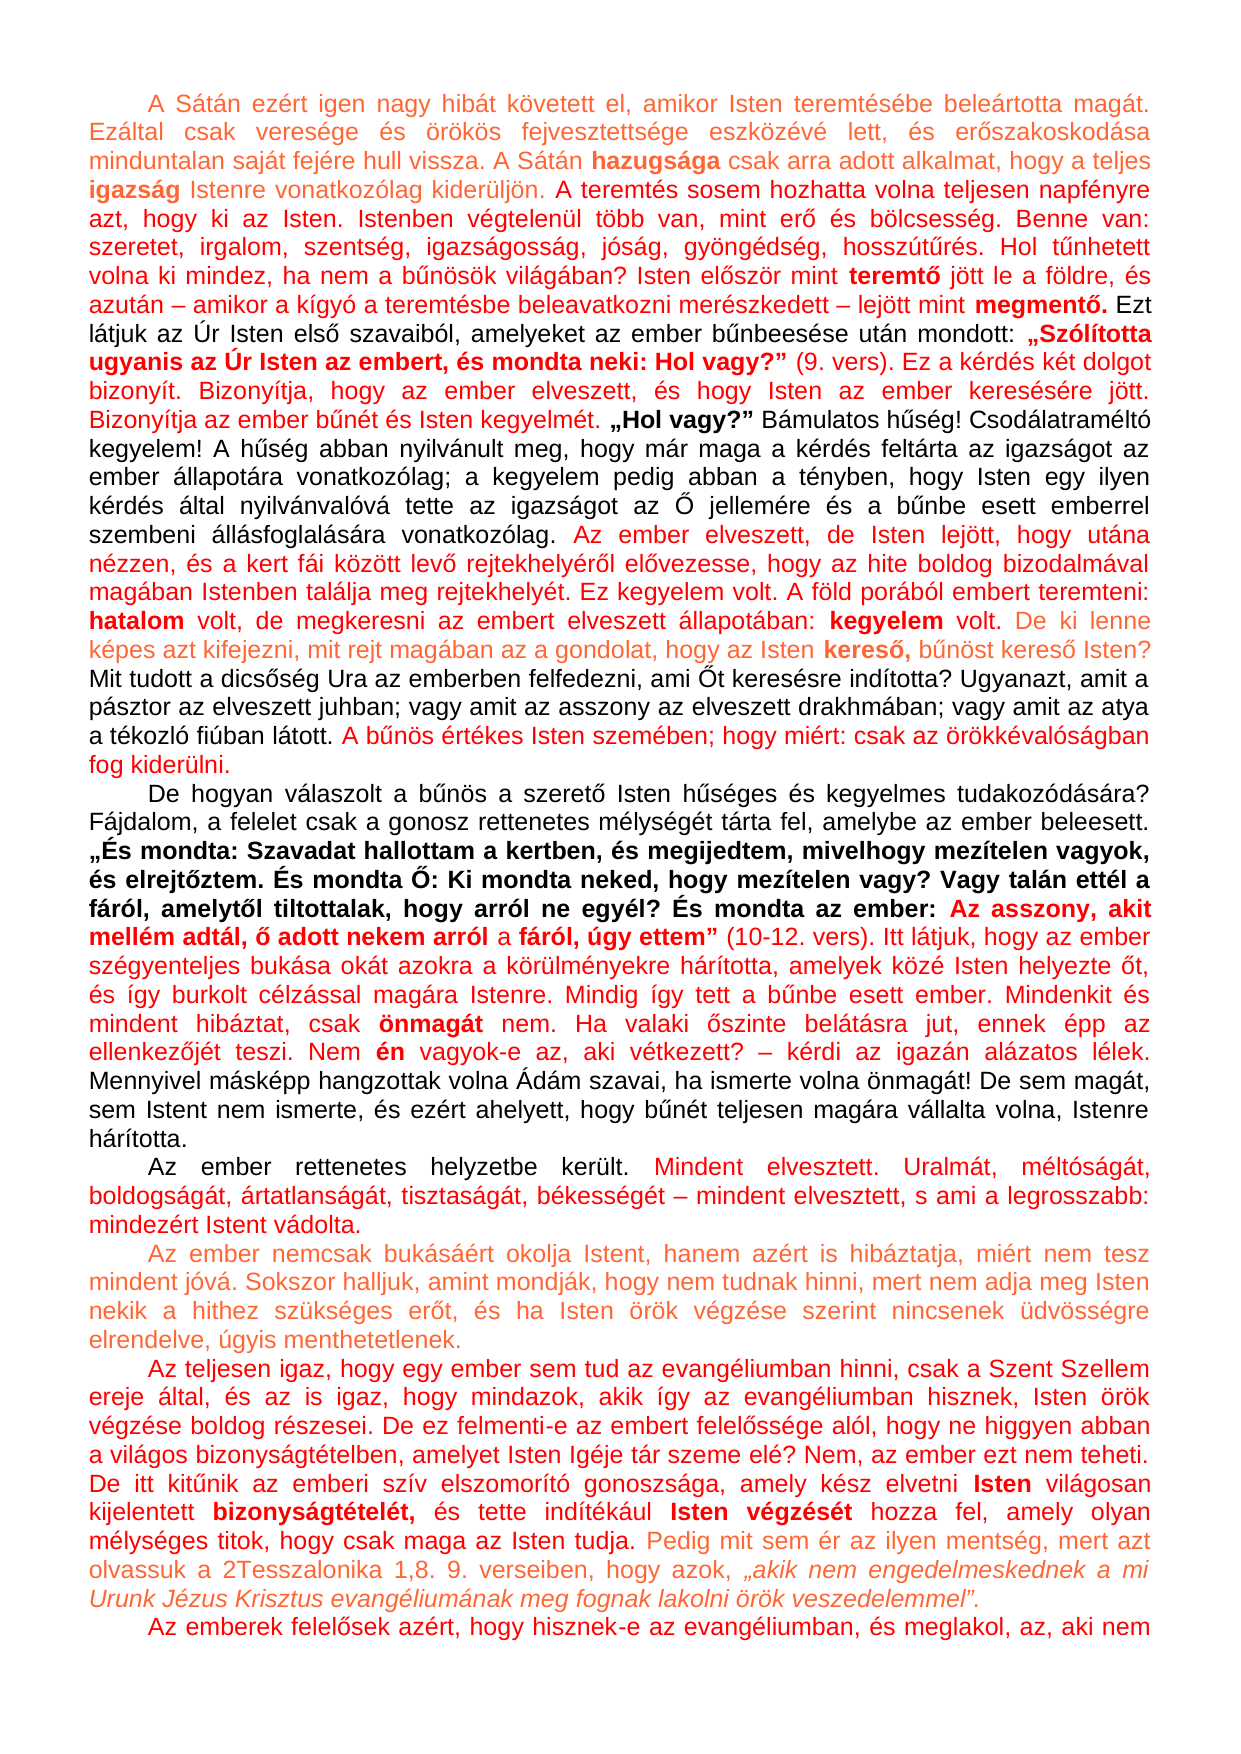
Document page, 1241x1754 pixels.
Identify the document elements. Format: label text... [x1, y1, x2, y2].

text Az teljesen igaz, hogy egy ember sem tud az evangéliumban hinni, csak a Szent Szellem ereje által, és az is igaz, hogy mindazok, akik így az evangéliumban hisznek, Isten örök végzése boldog részesei. De ez felmenti‑e az embert felelőssége alól, hogy ne higgyen abban a világos bizonyságtételben, amelyet Isten Igéje tár szeme elé? Nem, az ember ezt nem teheti. De itt kitűnik az emberi szív elszomorító gonoszsága, amely kész elvetni Isten világosan kijelentett bizonyságtételét, és tette indítékául Isten végzését hozza fel, amely olyan mélységes titok, hogy csak maga az Isten tudja. Pedig mit sem ér az ilyen mentség, mert azt olvassuk a 2Tesszalonika 1,8. 9. verseiben, hogy azok, „akik nem engedelmeskednek a mi Urunk Jézus Krisztus evangéliumának meg fognak lakolni örök veszedelemmel”. [88, 1353, 1152, 1612]
text De hogyan válaszolt a bűnös a szerető Isten hűséges és kegyelmes tudakozódására? Fájdalom, a felelet csak a gonosz rettenetes mélységét tárta fel, amelybe az ember beleesett. „És mondta: Szavadat hallottam a kertben, és megijedtem, mivelhogy mezítelen vagyok, és elrejtőztem. És mondta Ő: Ki mondta neked, hogy mezítelen vagy? Vagy talán ettél a fáról, amelytől tiltottalak, hogy arról ne egyél? És mondta az ember: Az asszony, akit mellém adtál, ő adott nekem arról a fáról, úgy ettem” (10-12. vers). Itt látjuk, hogy az ember szégyenteljes bukása okát azokra a körülményekre hárította, amelyek közé Isten helyezte őt, és így burkolt célzással magára Istenre. Mindig így tett a bűnbe esett ember. Mindenkit és mindent hibáztat, csak önmagát nem. Ha valaki őszinte belátásra jut, ennek épp az ellenkezőjét teszi. Nem én vagyok‑e az, aki vétkezett? – kérdi az igazán alázatos lélek. Mennyivel másképp hangzottak volna Ádám szavai, ha ismerte volna önmagát! De sem magát, sem Istent nem ismerte, és ezért ahelyett, hogy bűnét teljesen magára vállalta volna, Istenre hárította. [88, 778, 1152, 1152]
text Az emberek felelősek azért, hogy hisznek‑e az evangéliumban, és meglakol, az, aki nem [88, 1612, 1152, 1641]
text Az ember nemcsak bukásáért okolja Istent, hanem azért is hibáztatja, miért nem tesz mindent jóvá. Sokszor halljuk, amint mondják, hogy nem tudnak hinni, mert nem adja meg Isten nekik a hithez szükséges erőt, és ha Isten örök végzése szerint nincsenek üdvösségre elrendelve, úgyis menthetetlenek. [88, 1238, 1152, 1353]
text A Sátán ezért igen nagy hibát követett el, amikor Isten teremtésébe beleártotta magát. Ezáltal csak veresége és örökös fejvesztettsége eszközévé lett, és erőszakoskodása minduntalan saját fejére hull vissza. A Sátán hazugsága csak arra adott alkalmat, hogy a teljes igazság Istenre vonatkozólag kiderüljön. A teremtés sosem hozhatta volna teljesen napfényre azt, hogy ki az Isten. Istenben végtelenül több van, mint erő és bölcsesség. Benne van: szeretet, irgalom, szentség, igazságosság, jóság, gyöngédség, hosszútűrés. Hol tűnhetett volna ki mindez, ha nem a bűnösök világában? Isten először mint teremtő jött le a földre, és azután – amikor a kígyó a teremtésbe beleavatkozni merészkedett – lejött mint megmentő. Ezt látjuk az Úr Isten első szavaiból, amelyeket az ember bűnbeesése után mondott: „Szólította ugyanis az Úr Isten az embert, és mondta neki: Hol vagy?” (9. vers). Ez a kérdés két dolgot bizonyít. Bizonyítja, hogy az ember elveszett, és hogy Isten az ember keresésére jött. Bizonyítja az ember bűnét és Isten kegyelmét. „Hol vagy?” Bámulatos hűség! Csodálatraméltó kegyelem! A hűség abban nyilvánult meg, hogy már maga a kérdés feltárta az igazságot az ember állapotára vonatkozólag; a kegyelem pedig abban a tényben, hogy Isten egy ilyen kérdés által nyilvánvalóvá tette az igazságot az Ő jellemére és a bűnbe esett emberrel szembeni állásfoglalására vonatkozólag. Az ember elveszett, de Isten lejött, hogy utána nézzen, és a kert fái között levő rejtekhelyéről elővezesse, hogy az hite boldog bizodalmával magában Istenben találja meg rejtekhelyét. Ez kegyelem volt. A föld porából embert teremteni: hatalom volt, de megkeresni az embert elveszett állapotában: kegyelem volt. De ki lenne képes azt kifejezni, mit rejt magában az a gondolat, hogy az Isten kereső, bűnöst kereső Isten? Mit tudott a dicsőség Ura az emberben felfedezni, ami Őt keresésre indította? Ugyanazt, amit a pásztor az elveszett juhban; vagy amit az asszony az elveszett drakhmában; vagy amit az atya a tékozló fiúban látott. A bűnös értékes Isten szemében; hogy miért: csak az örökkévalóságban fog kiderülni. [88, 88, 1152, 778]
text Az ember rettenetes helyzetbe került. Mindent elvesztett. Uralmát, méltóságát, boldogságát, ártatlanságát, tisztaságát, békességét – mindent elvesztett, s ami a legrosszabb: mindezért Istent vádolta. [88, 1152, 1152, 1238]
